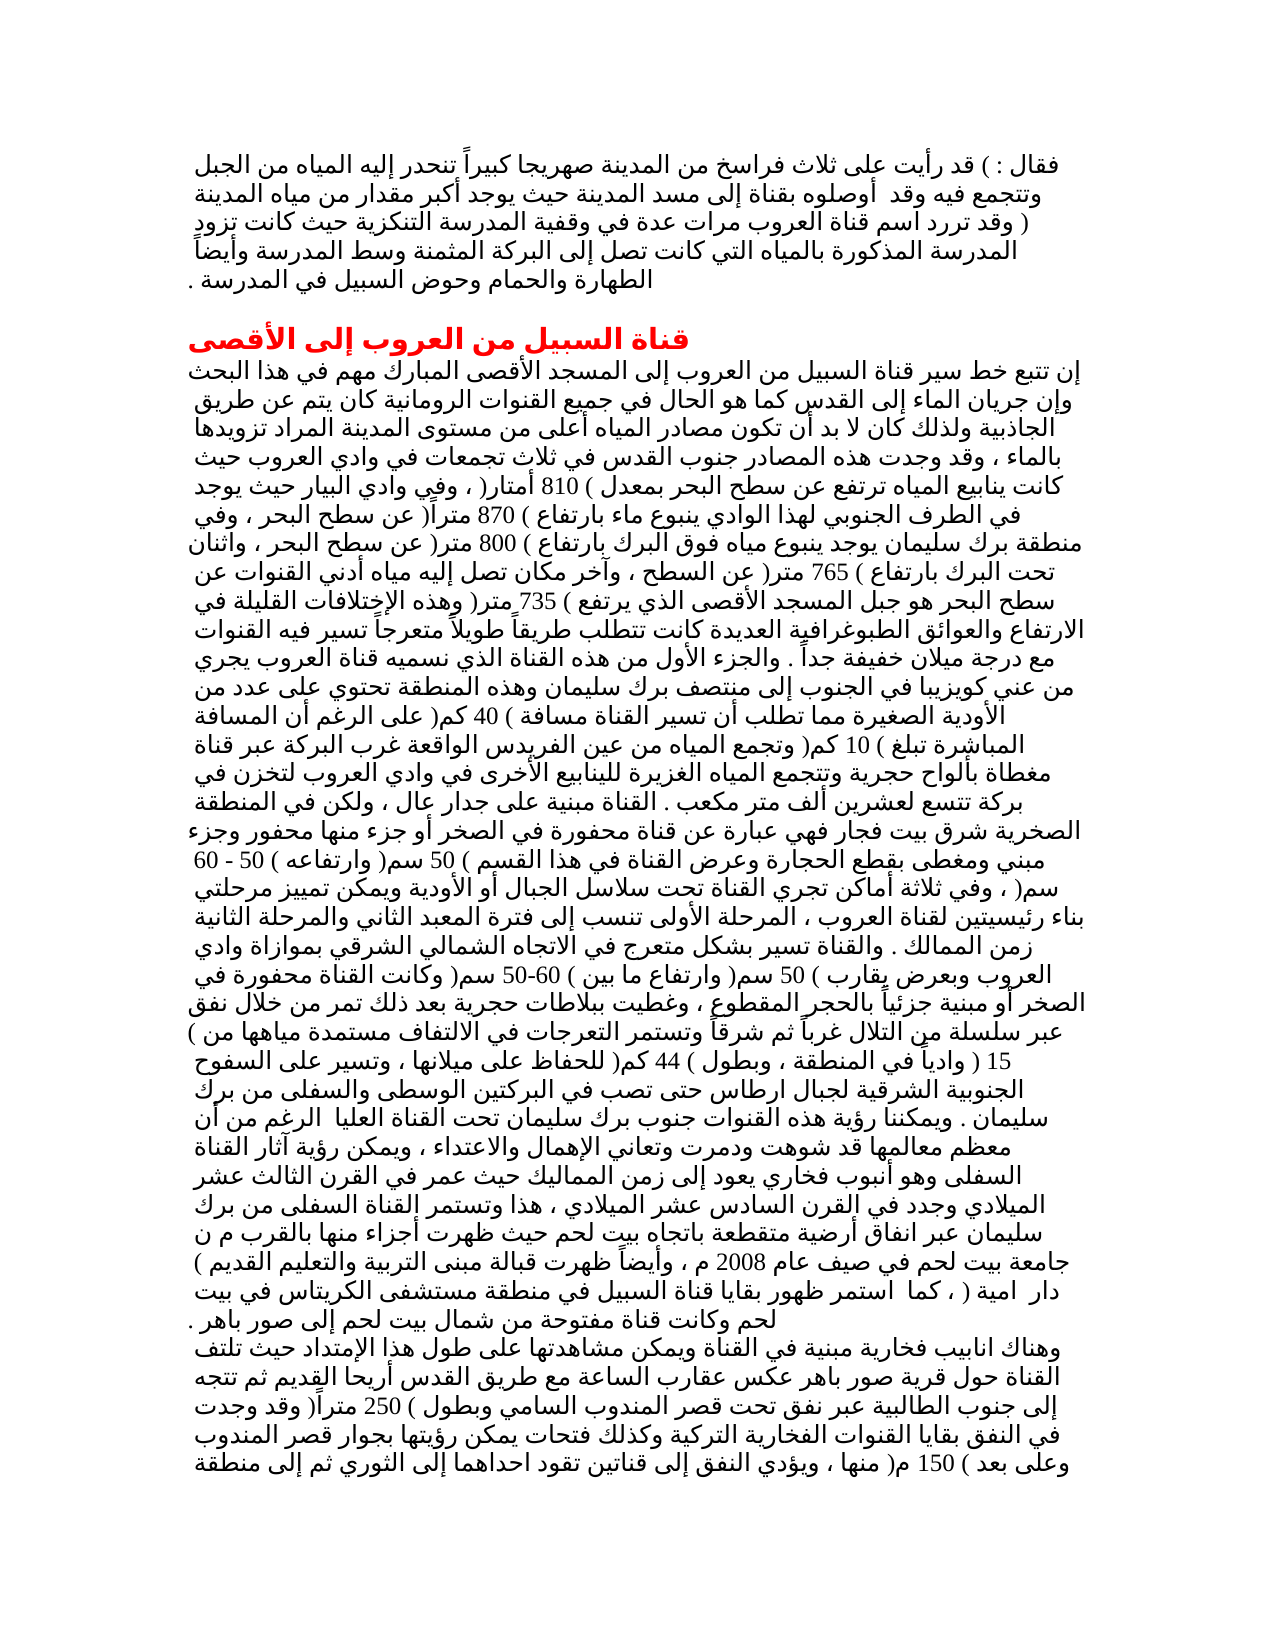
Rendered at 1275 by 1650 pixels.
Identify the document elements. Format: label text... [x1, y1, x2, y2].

text إن تتبع خط سير قناة السبيل من العروب إلى المسجد الأقصى المبارك مهم في هذا البحث وإن جريان الماء إلى القدس كما هو الحال في جميع القنوات الرومانية كان يتم عن طريق الجاذبية ولذلك كان لا بد أن تكون مصادر المياه أعلى من مستوى المدينة المراد تزويدها بالماء ، وقد وجدت هذه المصادر جنوب القدس في ثلاث تجمعات في وادي العروب حيث كانت ينابيع المياه ترتفع عن سطح البحر بمعدل ) 810 أمتار( ، وفي وادي البيار حيث يوجد في الطرف الجنوبي لهذا الوادي ينبوع ماء بارتفاع ) 870 متراً( عن سطح البحر ، وفي منطقة برك سليمان يوجد ينبوع مياه فوق البرك بارتفاع ) 800 متر( عن سطح البحر ، واثنان تحت البرك بارتفاع ) 765 متر( عن السطح ، وآخر مكان تصل إليه مياه أدني القنوات عن سطح البحر هو جبل المسجد الأقصى الذي يرتفع ) 735 متر( وهذه الإختلافات القليلة في الارتفاع والعوائق الطبوغرافية العديدة كانت تتطلب طريقاً طويلاً متعرجاً تسير فيه القنوات مع درجة ميلان خفيفة جداً . والجزء الأول من هذه القناة الذي نسميه قناة العروب يجري من عني كويزيبا في الجنوب إلى منتصف برك سليمان وهذه المنطقة تحتوي على عدد من الأودية الصغيرة مما تطلب أن تسير القناة مسافة ) 40 كم( على الرغم أن المسافة المباشرة تبلغ ) 10 كم( وتجمع المياه من عين الفريدس الواقعة غرب البركة عبر قناة مغطاة بألواح حجرية وتتجمع المياه الغزيرة للينابيع الأخرى في وادي العروب لتخزن في بركة تتسع لعشرين ألف متر مكعب . القناة مبنية على جدار عال ، ولكن في المنطقة الصخرية شرق بيت فجار فهي عبارة عن قناة محفورة في الصخر أو جزء منها محفور وجزء مبني ومغطى بقطع الحجارة وعرض القناة في هذا القسم ) 50 سم( وارتفاعه ) 50 - 60 سم( ، وفي ثلاثة أماكن تجري القناة تحت سلاسل الجبال أو الأودية ويمكن تمييز مرحلتي بناء رئيسيتين لقناة العروب ، المرحلة الأولى تنسب إلى فترة المعبد الثاني والمرحلة الثانية زمن الممالك . والقناة تسير بشكل متعرج في الاتجاه الشمالي الشرقي بموازاة وادي العروب وبعرض يقارب ) 50 سم( وارتفاع ما بين ) 60-50 سم( وكانت القناة محفورة في الصخر أو مبنية جزئياً بالحجر المقطوع ، وغطيت ببلاطات حجرية بعد ذلك تمر من خلال نفق عبر سلسلة من التلال غرباً ثم شرقاً وتستمر التعرجات في الالتفاف مستمدة مياهها من ) 15 ( وادياً في المنطقة ، وبطول ) 44 كم( للحفاظ على ميلانها ، وتسير على السفوح الجنوبية الشرقية لجبال ارطاس حتى تصب في البركتين الوسطى والسفلى من برك سليمان . ويمكننا رؤية هذه القنوات جنوب برك سليمان تحت القناة العليا الرغم من أن معظم معالمها قد شوهت ودمرت وتعاني الإهمال والاعتداء ، ويمكن رؤية آثار القناة السفلى وهو أنبوب فخاري يعود إلى زمن المماليك حيث عمر في القرن الثالث عشر الميلادي وجدد في القرن السادس عشر الميلادي ، هذا وتستمر القناة السفلى من برك سليمان عبر انفاق أرضية متقطعة باتجاه بيت لحم حيث ظهرت أجزاء منها بالقرب م ن جامعة بيت لحم في صيف عام 2008 م ، وأيضاً ظهرت قبالة مبنى التربية والتعليم القديم ) دار امية ( ، كما استمر ظهور بقايا قناة السبيل في منطقة مستشفى الكريتاس في بيت لحم وكانت قناة مفتوحة من شمال بيت لحم إلى صور باهر . [187, 356, 1087, 1333]
text قناة السبيل من العروب إلى الأقصى [187, 322, 1087, 356]
text إن قناة السبيل وهي موضوع البحث قد استمدت مياهها من عيون وادي العروب ومن ثم إلى برك سليمان كما سيتم تفصيله . ويعود بناء هذه القناة إلى العصر الروماني وما زالت هذه القناة ماثلة داخل القدس ، ودعاها العرب المسلمون قناة السبيل ، ويكاد المؤرخون يجمعون على أن الذي بناها من وادي العروب إلى القدس هو بيلاطس في القرن الأول الميلادي . وقد ذكره المقدسي فقال عن القدس : قَلَ دار ليس فيها صهريج واكثر وبها ثلاث برك عظيمة عليها حماماتهم لها دواع من الأزقة وفي المسجد عشرون جباً مشجرة وكل حارة وفيها جب مسبل غري أن مياهها من الأزقة وقد عمد إلى واد فجعل فيه بركتان تجتمع إليهما السيول في الشتاء وشق منهما قناة إلى البلد تدخل وقت الربيع فتملأ صهاريج الجامع وغيرها . وكذلك ذكر ناصر خسرو في القرن الخامس الهجري الحادي عشر الميلادي فقال : ) قد رأيت على ثلاث فراسخ من المدينة صهريجا كبيراً تنحدر إليه المياه من الجبل وتتجمع فيه وقد أوصلوه بقناة إلى مسد المدينة حيث يوجد أكبر مقدار من مياه المدينة ( وقد تررد اسم قناة العروب مرات عدة في وقفية المدرسة التنكزية حيث كانت تزود المدرسة المذكورة بالمياه التي كانت تصل إلى البركة المثمنة وسط المدرسة وأيضاً الطهارة والحمام وحوض السبيل في المدرسة . [187, 150, 1087, 294]
text وهناك انابيب فخارية مبنية في القناة ويمكن مشاهدتها على طول هذا الإمتداد حيث تلتف القناة حول قرية صور باهر عكس عقارب الساعة مع طريق القدس أريحا القديم ثم تتجه إلى جنوب الطالبية عبر نفق تحت قصر المندوب السامي وبطول ) 250 متراً( وقد وجدت في النفق بقايا القنوات الفخارية التركية وكذلك فتحات يمكن رؤيتها بجوار قصر المندوب وعلى بعد ) 150 م( منها ، ويؤدي النفق إلى قناتين تقود احداهما إلى الثوري ثم إلى منطقة الحرم ، حيث تدخل منطقة الحرم أسفل باب السلسلة شمال المدرسة التنكزية ومن ثم تسير بشكل شبه مستقيم باتجاه جنوب شرق حتى تنتهي إلى الكأس مدخل المسجد الأقصى. هذا وقد جاء في الدراسة الحديث حول كيفية تشييد القناة مع تعمري القناة عبر التاريخ وخصوصاً في عصر المماليك والدولة العثمانية وتضمن البحث حماية القناة وحراستها وكيف قامت الدول المتعاقبة بتعيين عدد من الموظفين لحمايتها والمحافظة عليها ومنهم الناظر والكاتب والحارس ووضعت للقناة عددا من الموظفين لحمايتها ما بين البرك والعروب ، وكانت الدولة العثمانية تقدم لسكان القرى التي تمر منها القنوات تسهيلات كثيرة مثل الإعفاء من الضرائب . [187, 1333, 1087, 1477]
